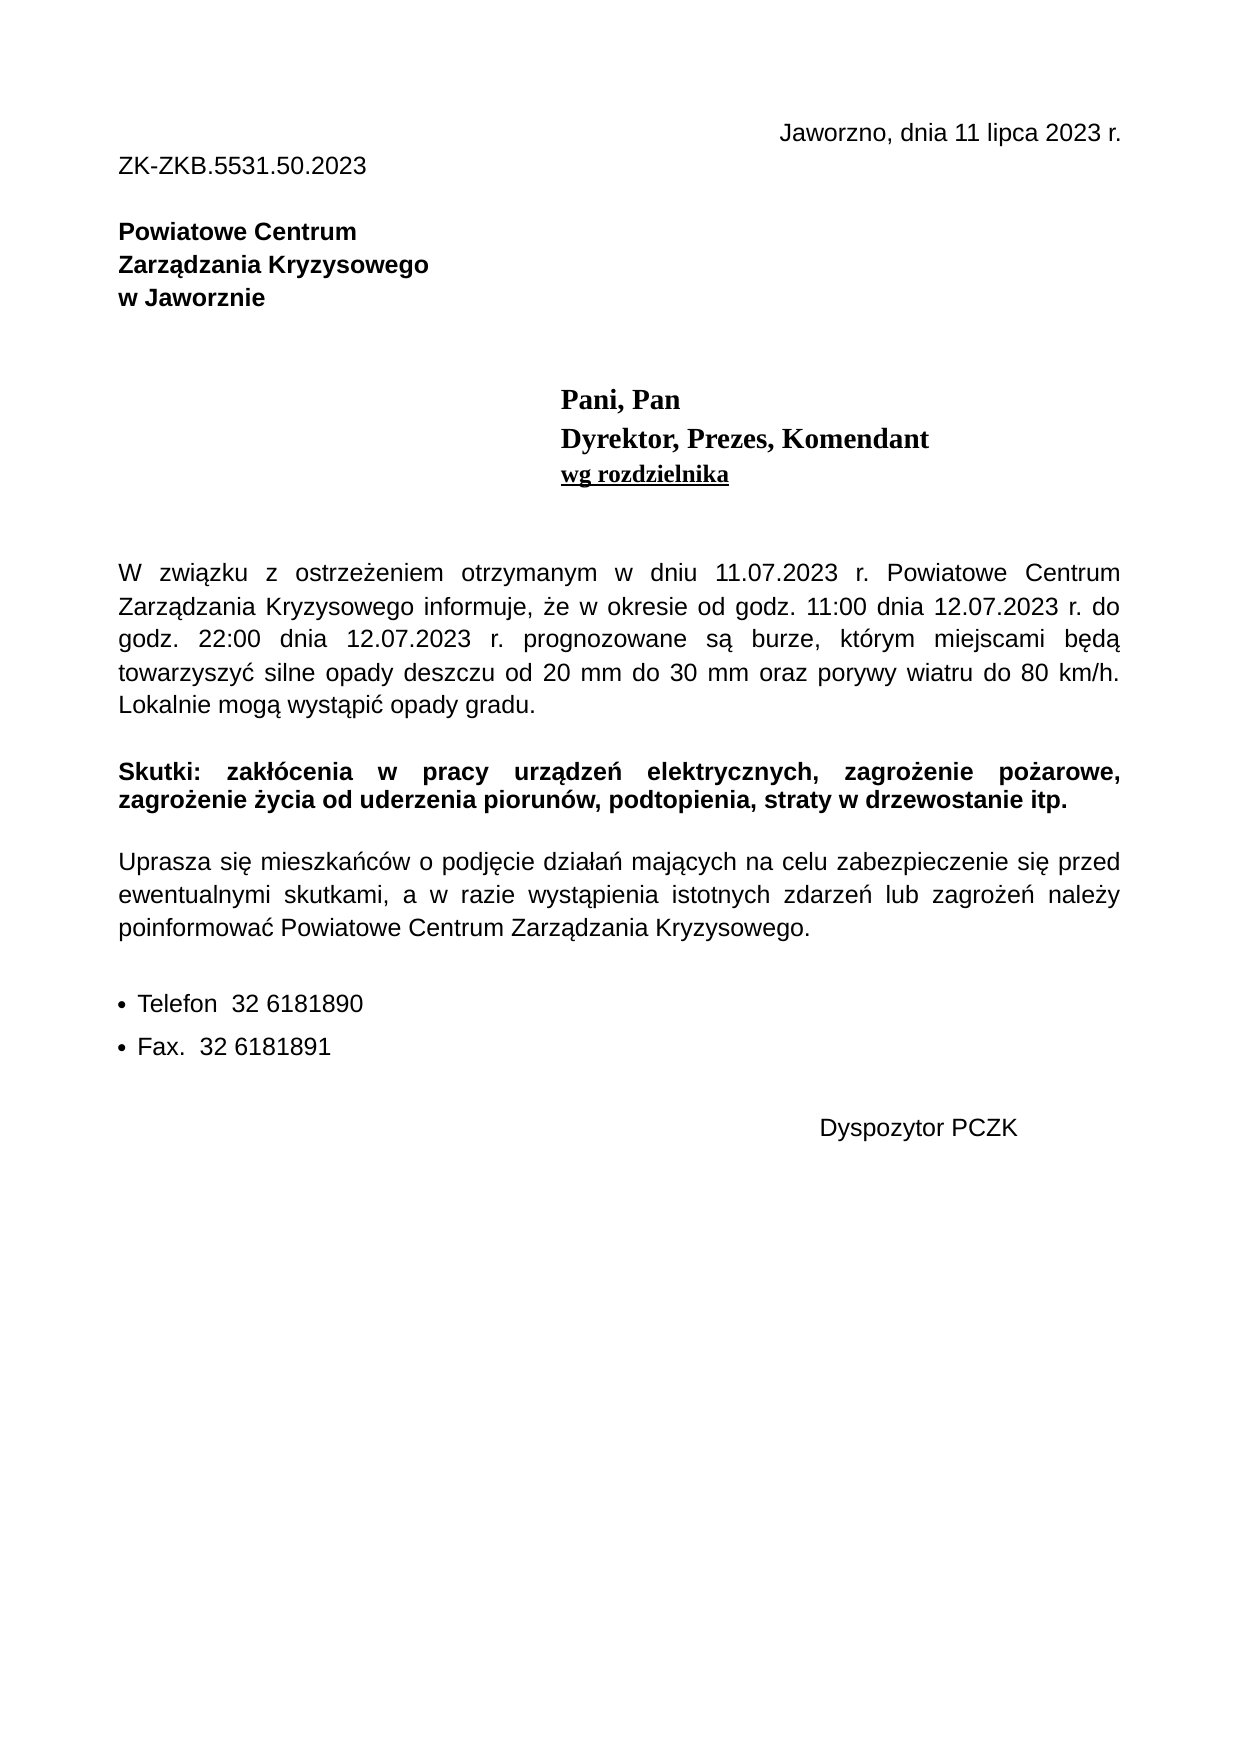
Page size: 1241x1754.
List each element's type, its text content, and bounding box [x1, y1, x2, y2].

text Dyrektor, Prezes, Komendant [561, 421, 1122, 454]
text wg rozdzielnika [561, 459, 1122, 488]
text · Telefon 32 6181890 [118, 989, 1122, 1017]
text w Jaworznie [118, 283, 1122, 312]
text Dyspozytor PCZK [118, 1113, 1122, 1142]
text Jaworzno, dnia 11 lipca 2023 r. [118, 118, 1122, 147]
text Pani, Pan [561, 382, 1122, 416]
text W związku z ostrzeżeniem otrzymanym w dniu 11.07.2023 r. Powiatowe Centrum Zarządzania Kryzysowego informuje, że w okresie od godz. 11:00 dnia 12.07.2023 r. do godz. 22:00 dnia 12.07.2023 r. prognozowane są burze, którym miejscami będą towarzyszyć silne opady deszczu od 20 mm do 30 mm oraz porywy wiatru do 80 km/h. Lokalnie mogą wystąpić opady gradu. [118, 558, 1122, 719]
text Uprasza się mieszkańców o podjęcie działań mających na celu zabezpieczenie się przed ewentualnymi skutkami, a w razie wystąpienia istotnych zdarzeń lub zagrożeń należy poinformować Powiatowe Centrum Zarządzania Kryzysowego. [118, 847, 1122, 942]
text Skutki: zakłócenia w pracy urządzeń elektrycznych, zagrożenie pożarowe, zagrożenie życia od uderzenia piorunów, podtopienia, straty w drzewostanie itp. [118, 757, 1122, 814]
text Zarządzania Kryzysowego [118, 250, 1122, 279]
text Powiatowe Centrum [118, 217, 1122, 246]
text · Fax. 32 6181891 [118, 1032, 1122, 1061]
text ZK-ZKB.5531.50.2023 [118, 151, 1122, 180]
